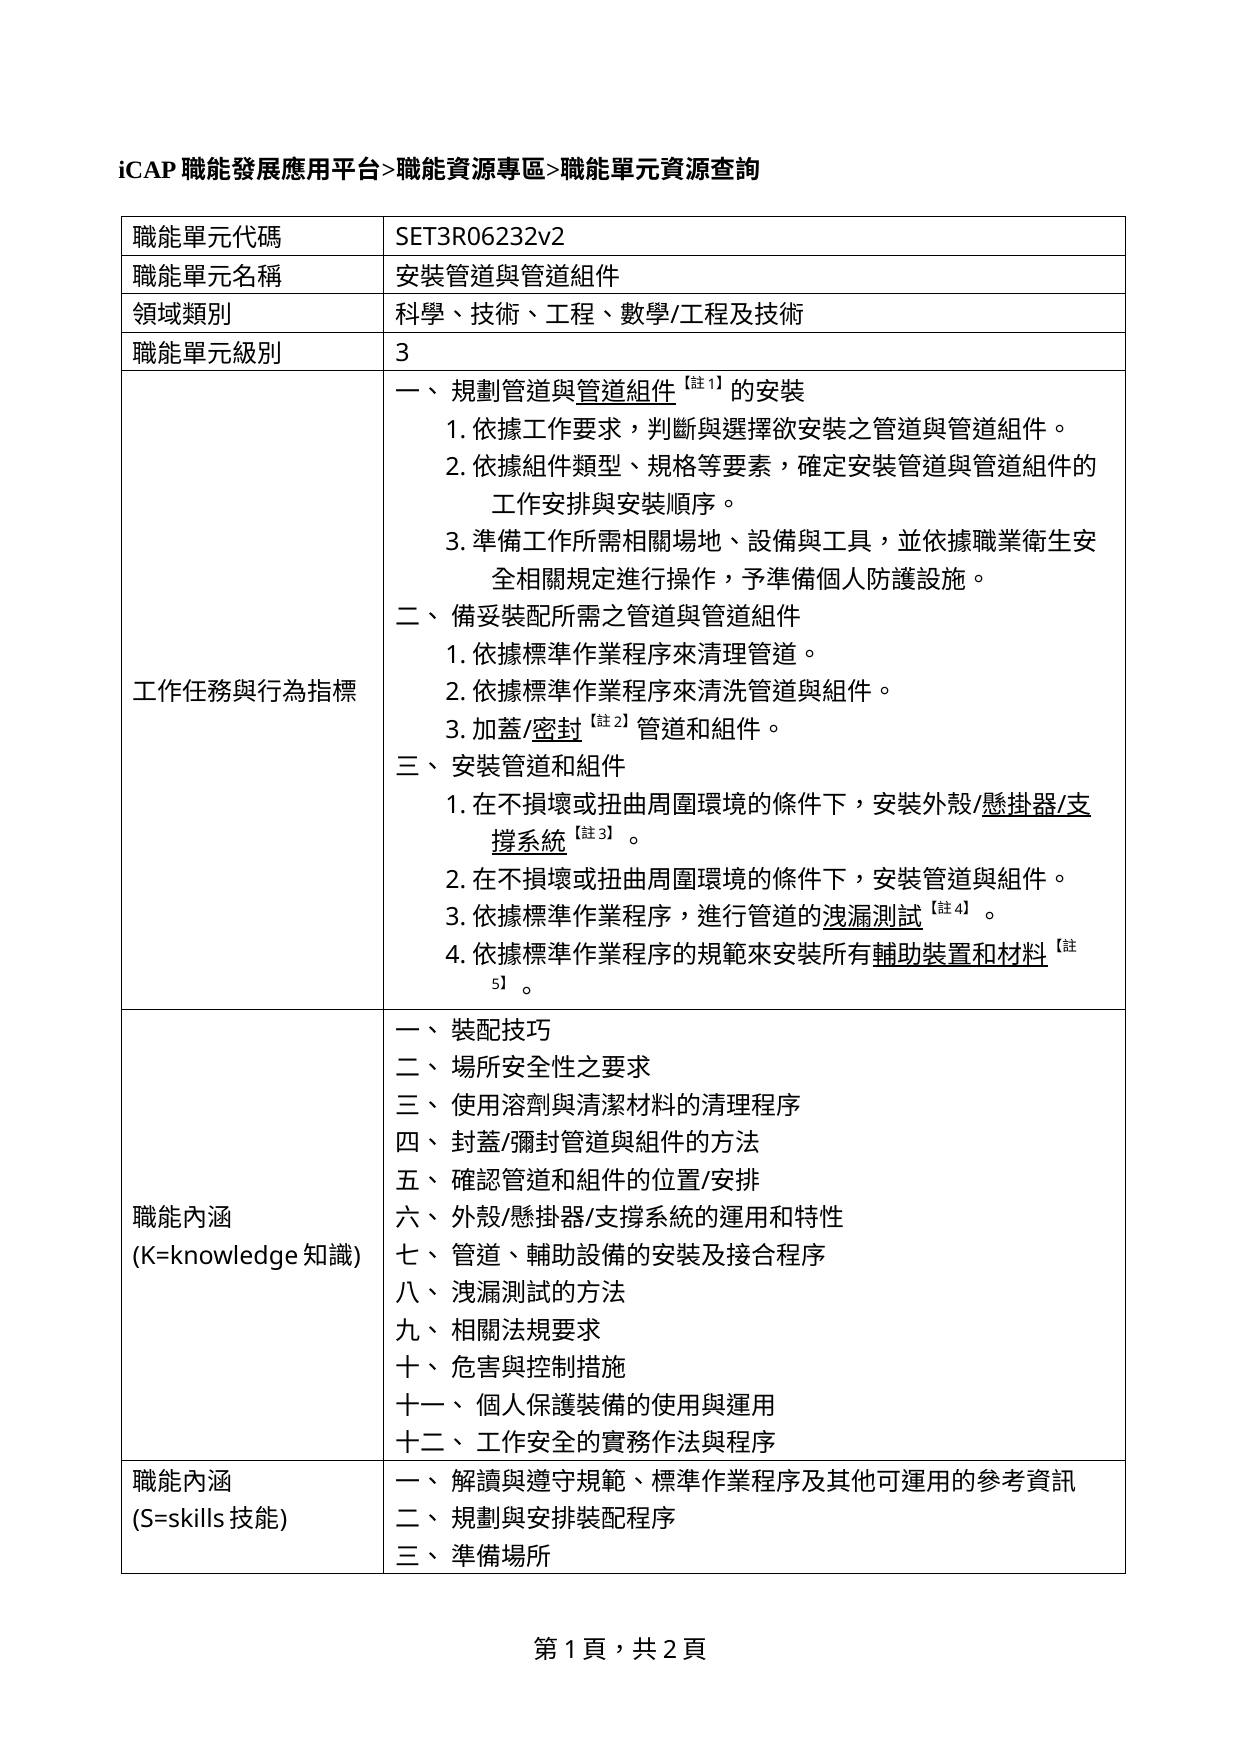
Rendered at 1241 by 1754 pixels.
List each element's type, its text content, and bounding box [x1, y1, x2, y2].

table_cell 工作任務與行為指標 [122, 371, 383, 1009]
table_header 職能單元代碼 [122, 217, 383, 254]
table_header SET3R06232v2 [384, 217, 1125, 254]
table_cell 裝配技巧 場所安全性之要求 使用溶劑與清潔材料的清理程序 封蓋/彌封管道與組件的方法 確認管道和組件的位置/安排 外殼/懸掛器/支撐系統的運用和特性 管道、輔助設備的安裝及接合程序 洩漏測試的方法 相關法規要求 危害與控制措施 個人保護裝備的使用與運用 工作安全的實務作法與程序 [384, 1010, 1125, 1460]
table_cell 規劃管道與管道組件【註1】的安裝 依據工作要求，判斷與選擇欲安裝之管道與管道組件。 依據組件類型、規格等要素，確定安裝管道與管道組件的工作安排與安裝順序。 準備工作所需相關場地、設備與工具，並依據職業衛生安全相關規定進行操作，予準備個人防護設施。 備妥裝配所需之管道與管道組件 依據標準作業程序來清理管道。 依據標準作業程序來清洗管道與組件。 加蓋/密封【註2】管道和組件。 安裝管道和組件 在不損壞或扭曲周圍環境的條件下，安裝外殼/懸掛器/支撐系統【註3】。 在不損壞或扭曲周圍環境的條件下，安裝管道與組件。 依據標準作業程序，進行管道的洩漏測試【註4】。 依據標準作業程序的規範來安裝所有輔助裝置和材料【註5】。 [384, 371, 1125, 1009]
table_cell 職能單元名稱 [122, 256, 383, 293]
table_cell 職能內涵 (K=knowledge知識) [122, 1010, 383, 1460]
table_cell 領域類別 [122, 294, 383, 332]
table_cell 職能內涵 (S=skills技能) [122, 1461, 383, 1573]
table_cell 3 [384, 333, 1125, 370]
table_cell 職能單元級別 [122, 333, 383, 370]
table_cell 安裝管道與管道組件 [384, 256, 1125, 293]
table_cell 科學、技術、工程、數學/工程及技術 [384, 294, 1125, 332]
table_cell 解讀與遵守規範、標準作業程序及其他可運用的參考資訊 規劃與安排裝配程序 準備場所 準備接合之表面 清洗管道和組件 封蓋和密封管道及組件 安裝外殼/懸掛器/支撐組件 裝配和安裝管道和輔助設備 測試已安裝之管道和修正裂縫 [384, 1461, 1125, 1573]
